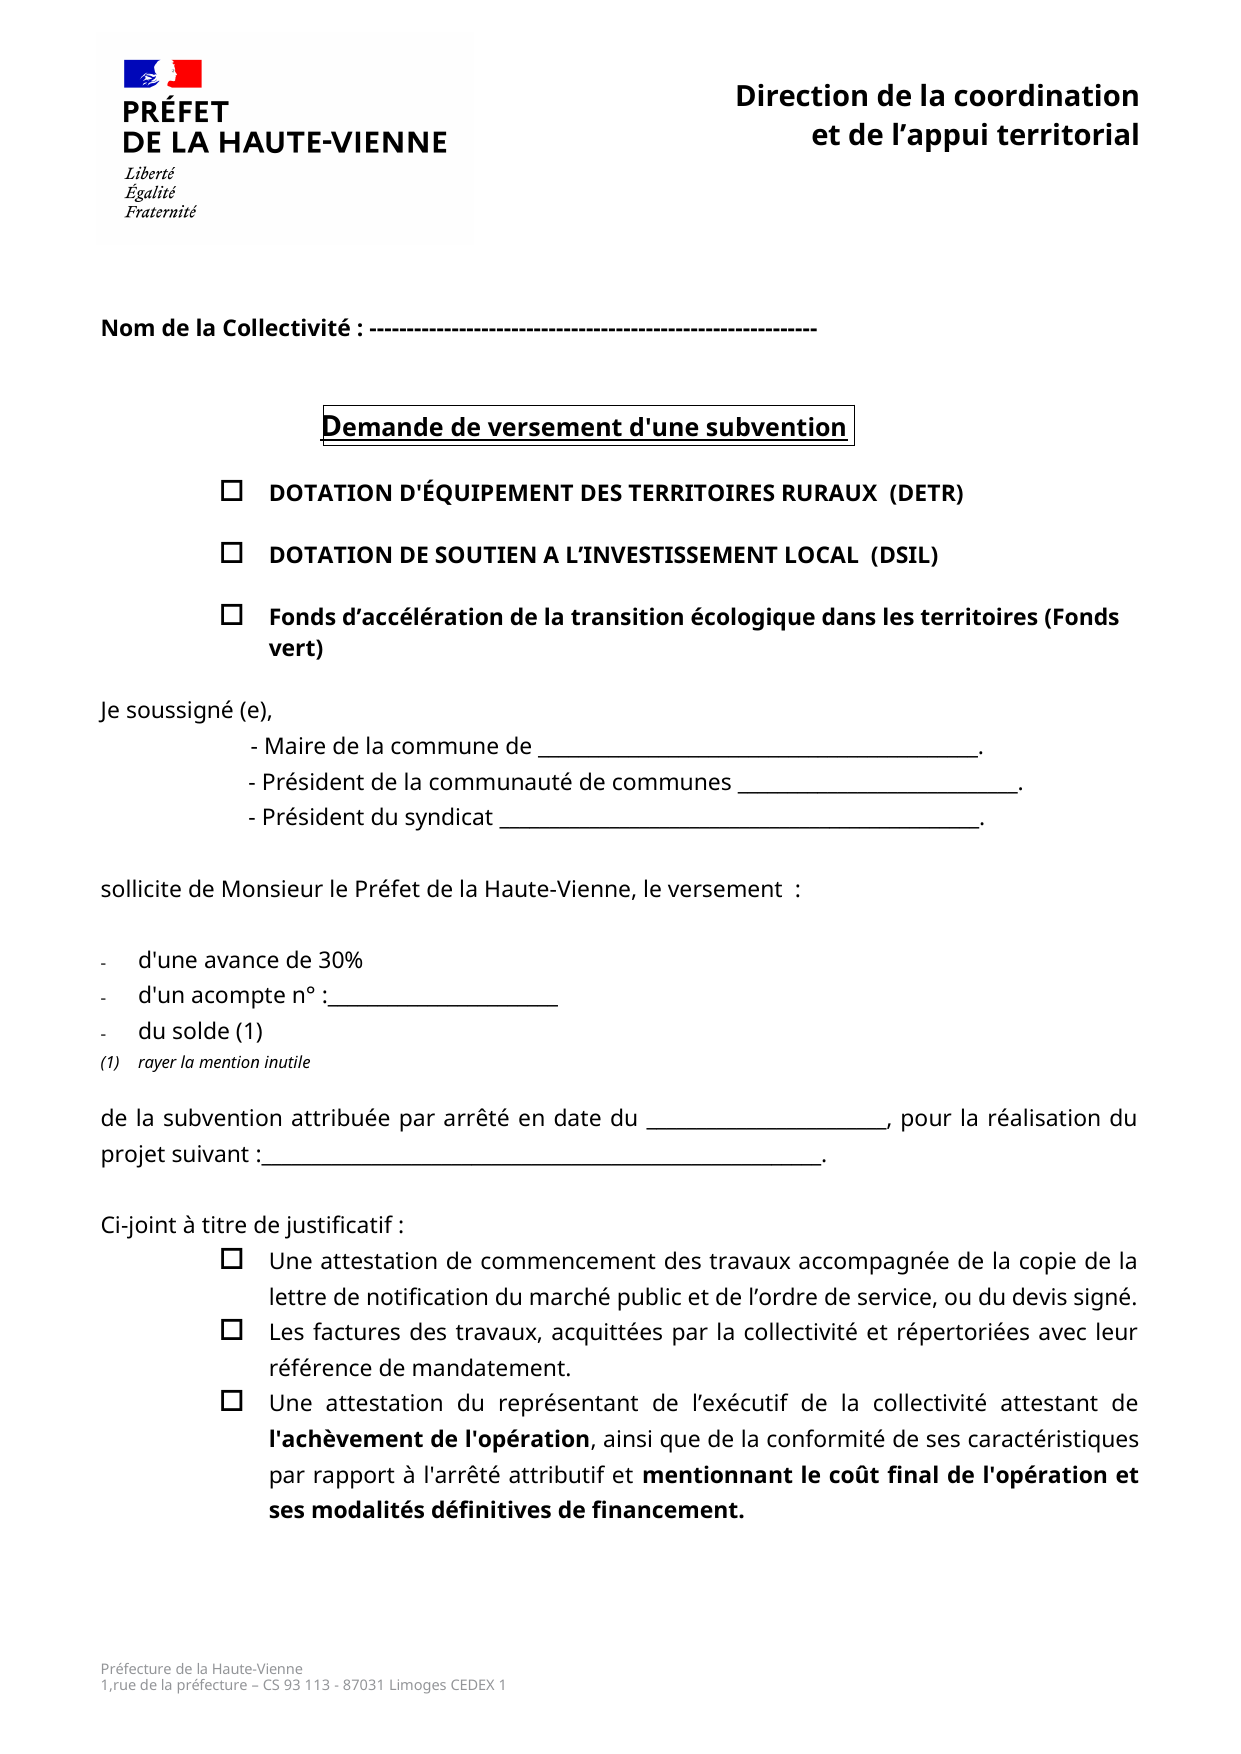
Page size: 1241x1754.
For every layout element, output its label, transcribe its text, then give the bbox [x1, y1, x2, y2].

text - Président de la communauté de communes ____________________________. [100, 766, 1140, 797]
text Je soussigné (e), [100, 694, 1140, 726]
list DOTATION D'ÉQUIPEMENT DES TERRITOIRES RURAUX (DETR) [218, 477, 1140, 508]
text - Maire de la commune de ____________________________________________. [100, 730, 1140, 761]
list Fonds d’accélération de la transition écologique dans les territoires (Fonds vert) [218, 601, 1140, 663]
list Une attestation de commencement des travaux accompagnée de la copie de la lettre de notification du marché public et de l’ordre de service, ou du devis signé. [218, 1245, 1140, 1312]
list d'un acompte n° :_______________________ [100, 979, 1140, 1011]
text - Président du syndicat ________________________________________________. [100, 801, 1140, 832]
list Une attestation du représentant de l’exécutif de la collectivité attestant de l'achèvement de l'opération, ainsi que de la conformité de ses caractéristiques par rapport à l'arrêté attributif et mentionnant le coût final de l'opération et ses modalités définitives de financement. [218, 1387, 1140, 1525]
list Les factures des travaux, acquittées par la collectivité et répertoriées avec leur référence de mandatement. [218, 1316, 1140, 1383]
list du solde (1) [100, 1015, 1140, 1046]
picture [96, 32, 474, 245]
list rayer la mention inutile [100, 1051, 1140, 1073]
text Ci-joint à titre de justificatif : [100, 1209, 1140, 1240]
text de la subvention attribuée par arrêté en date du ________________________, pour la réalisation du projet suivant :________________________________________________________. [100, 1102, 1140, 1169]
list d'une avance de 30% [100, 944, 1140, 975]
text Nom de la Collectivité : ------------------------------------------------------------ [41, 311, 1140, 342]
list DOTATION DE SOUTIEN A L’INVESTISSEMENT LOCAL (DSIL) [218, 539, 1140, 570]
text sollicite de Monsieur le Préfet de la Haute-Vienne, le versement : [100, 873, 1140, 904]
table_header Demande de versement d'une subvention [324, 406, 854, 445]
